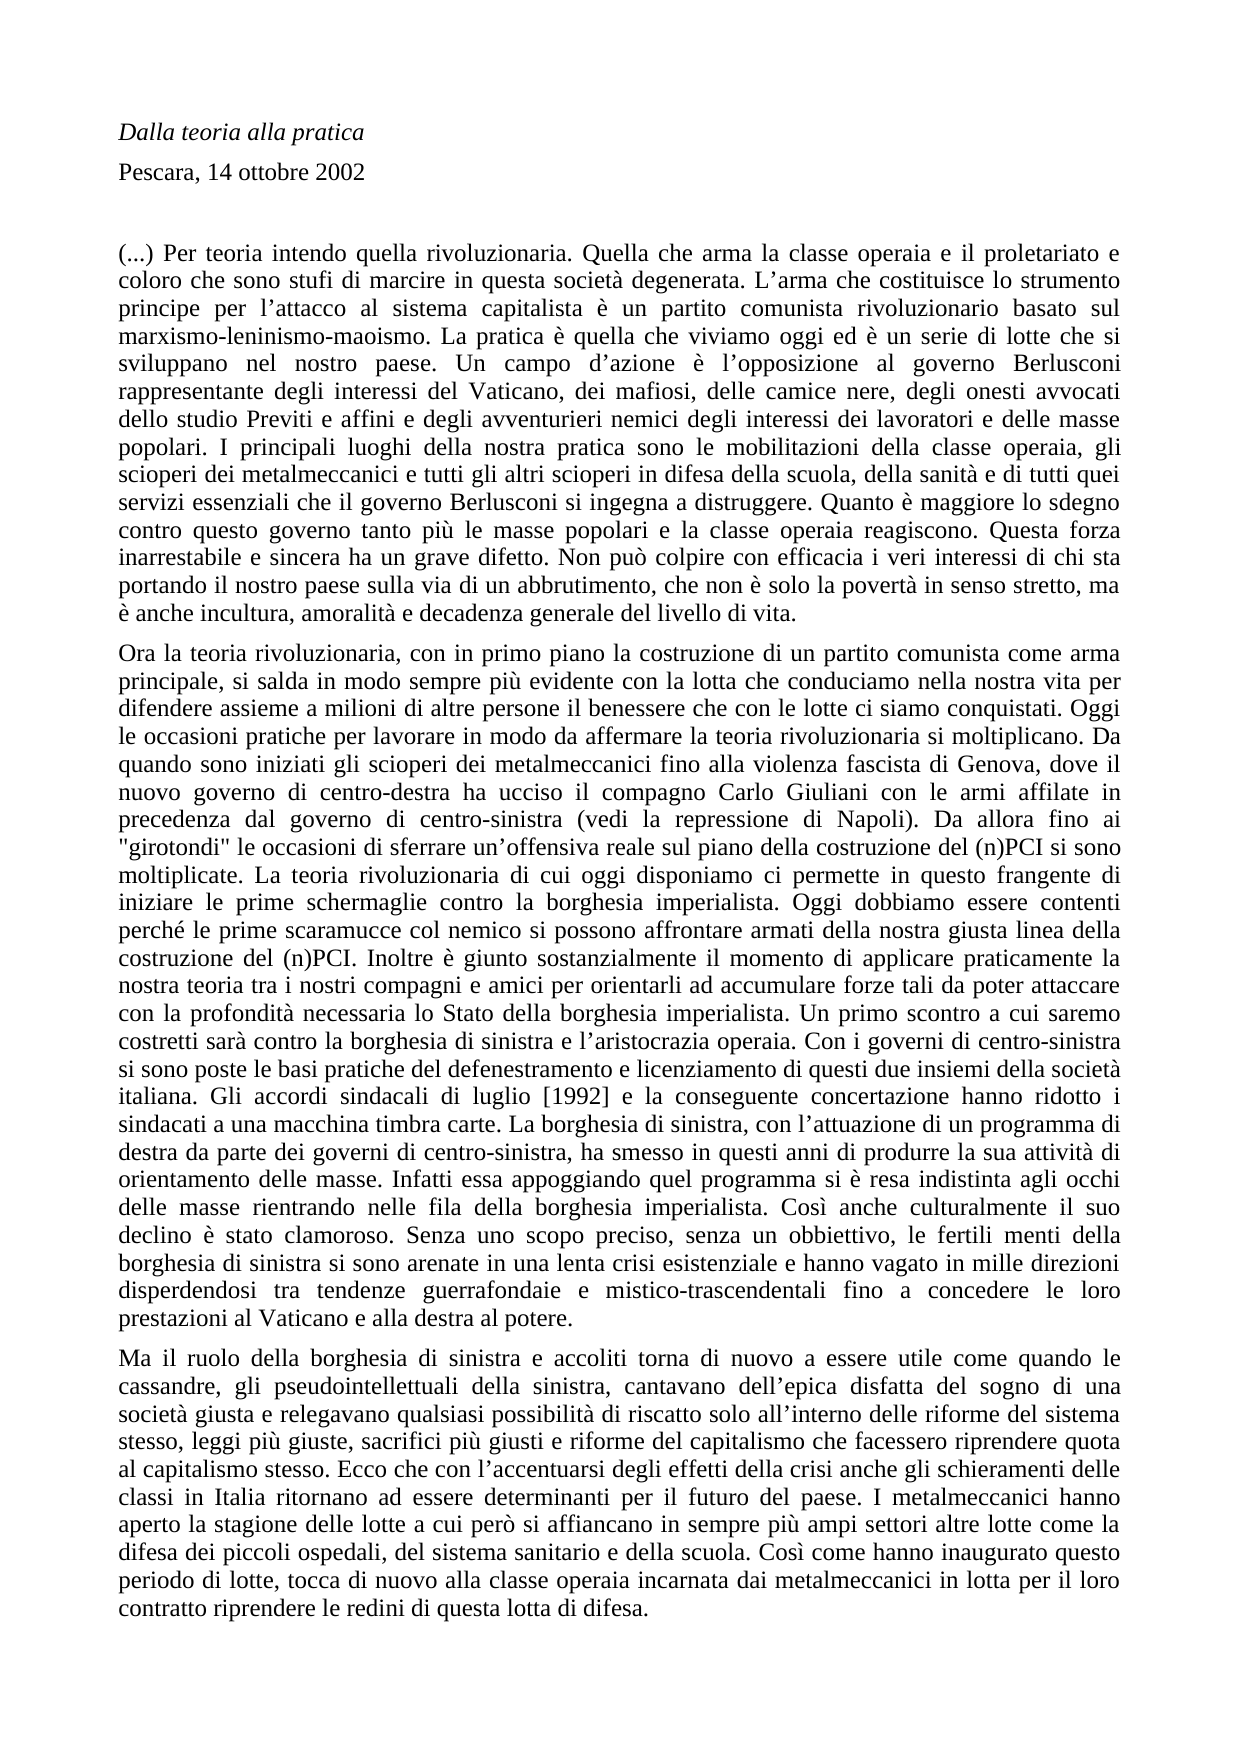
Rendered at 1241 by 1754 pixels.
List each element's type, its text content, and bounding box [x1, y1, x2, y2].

text Pescara, 14 ottobre 2002 [118, 158, 1122, 186]
text (...) Per teoria intendo quella rivoluzionaria. Quella che arma la classe operaia e il proletariato e coloro che sono stufi di marcire in questa società degenerata. L’arma che costituisce lo strumento principe per l’attacco al sistema capitalista è un partito comunista rivoluzionario basato sul marxismo-leninismo-maoismo. La pratica è quella che viviamo oggi ed è un serie di lotte che si sviluppano nel nostro paese. Un campo d’azione è l’opposizione al governo Berlusconi rappresentante degli interessi del Vaticano, dei mafiosi, delle camice nere, degli onesti avvocati dello studio Previti e affini e degli avventurieri nemici degli interessi dei lavoratori e delle masse popolari. I principali luoghi della nostra pratica sono le mobilitazioni della classe operaia, gli scioperi dei metalmeccanici e tutti gli altri scioperi in difesa della scuola, della sanità e di tutti quei servizi essenziali che il governo Berlusconi si ingegna a distruggere. Quanto è maggiore lo sdegno contro questo governo tanto più le masse popolari e la classe operaia reagiscono. Questa forza inarrestabile e sincera ha un grave difetto. Non può colpire con efficacia i veri interessi di chi sta portando il nostro paese sulla via di un abbrutimento, che non è solo la povertà in senso stretto, ma è anche incultura, amoralità e decadenza generale del livello di vita. [118, 239, 1122, 627]
text Ora la teoria rivoluzionaria, con in primo piano la costruzione di un partito comunista come arma principale, si salda in modo sempre più evidente con la lotta che conduciamo nella nostra vita per difendere assieme a milioni di altre persone il benessere che con le lotte ci siamo conquistati. Oggi le occasioni pratiche per lavorare in modo da affermare la teoria rivoluzionaria si moltiplicano. Da quando sono iniziati gli scioperi dei metalmeccanici fino alla violenza fascista di Genova, dove il nuovo governo di centro-destra ha ucciso il compagno Carlo Giuliani con le armi affilate in precedenza dal governo di centro-sinistra (vedi la repressione di Napoli). Da allora fino ai "girotondi" le occasioni di sferrare un’offensiva reale sul piano della costruzione del (n)PCI si sono moltiplicate. La teoria rivoluzionaria di cui oggi disponiamo ci permette in questo frangente di iniziare le prime schermaglie contro la borghesia imperialista. Oggi dobbiamo essere contenti perché le prime scaramucce col nemico si possono affrontare armati della nostra giusta linea della costruzione del (n)PCI. Inoltre è giunto sostanzialmente il momento di applicare praticamente la nostra teoria tra i nostri compagni e amici per orientarli ad accumulare forze tali da poter attaccare con la profondità necessaria lo Stato della borghesia imperialista. Un primo scontro a cui saremo costretti sarà contro la borghesia di sinistra e l’aristocrazia operaia. Con i governi di centro-sinistra si sono poste le basi pratiche del defenestramento e licenziamento di questi due insiemi della società italiana. Gli accordi sindacali di luglio [1992] e la conseguente concertazione hanno ridotto i sindacati a una macchina timbra carte. La borghesia di sinistra, con l’attuazione di un programma di destra da parte dei governi di centro-sinistra, ha smesso in questi anni di produrre la sua attività di orientamento delle masse. Infatti essa appoggiando quel programma si è resa indistinta agli occhi delle masse rientrando nelle fila della borghesia imperialista. Così anche culturalmente il suo declino è stato clamoroso. Senza uno scopo preciso, senza un obbiettivo, le fertili menti della borghesia di sinistra si sono arenate in una lenta crisi esistenziale e hanno vagato in mille direzioni disperdendosi tra tendenze guerrafondaie e mistico-trascendentali fino a concedere le loro prestazioni al Vaticano e alla destra al potere. [118, 639, 1122, 1332]
text Ma il ruolo della borghesia di sinistra e accoliti torna di nuovo a essere utile come quando le cassandre, gli pseudointellettuali della sinistra, cantavano dell’epica disfatta del sogno di una società giusta e relegavano qualsiasi possibilità di riscatto solo all’interno delle riforme del sistema stesso, leggi più giuste, sacrifici più giusti e riforme del capitalismo che facessero riprendere quota al capitalismo stesso. Ecco che con l’accentuarsi degli effetti della crisi anche gli schieramenti delle classi in Italia ritornano ad essere determinanti per il futuro del paese. I metalmeccanici hanno aperto la stagione delle lotte a cui però si affiancano in sempre più ampi settori altre lotte come la difesa dei piccoli ospedali, del sistema sanitario e della scuola. Così come hanno inaugurato questo periodo di lotte, tocca di nuovo alla classe operaia incarnata dai metalmeccanici in lotta per il loro contratto riprendere le redini di questa lotta di difesa. [118, 1344, 1122, 1621]
text Dalla teoria alla pratica [118, 118, 1122, 146]
